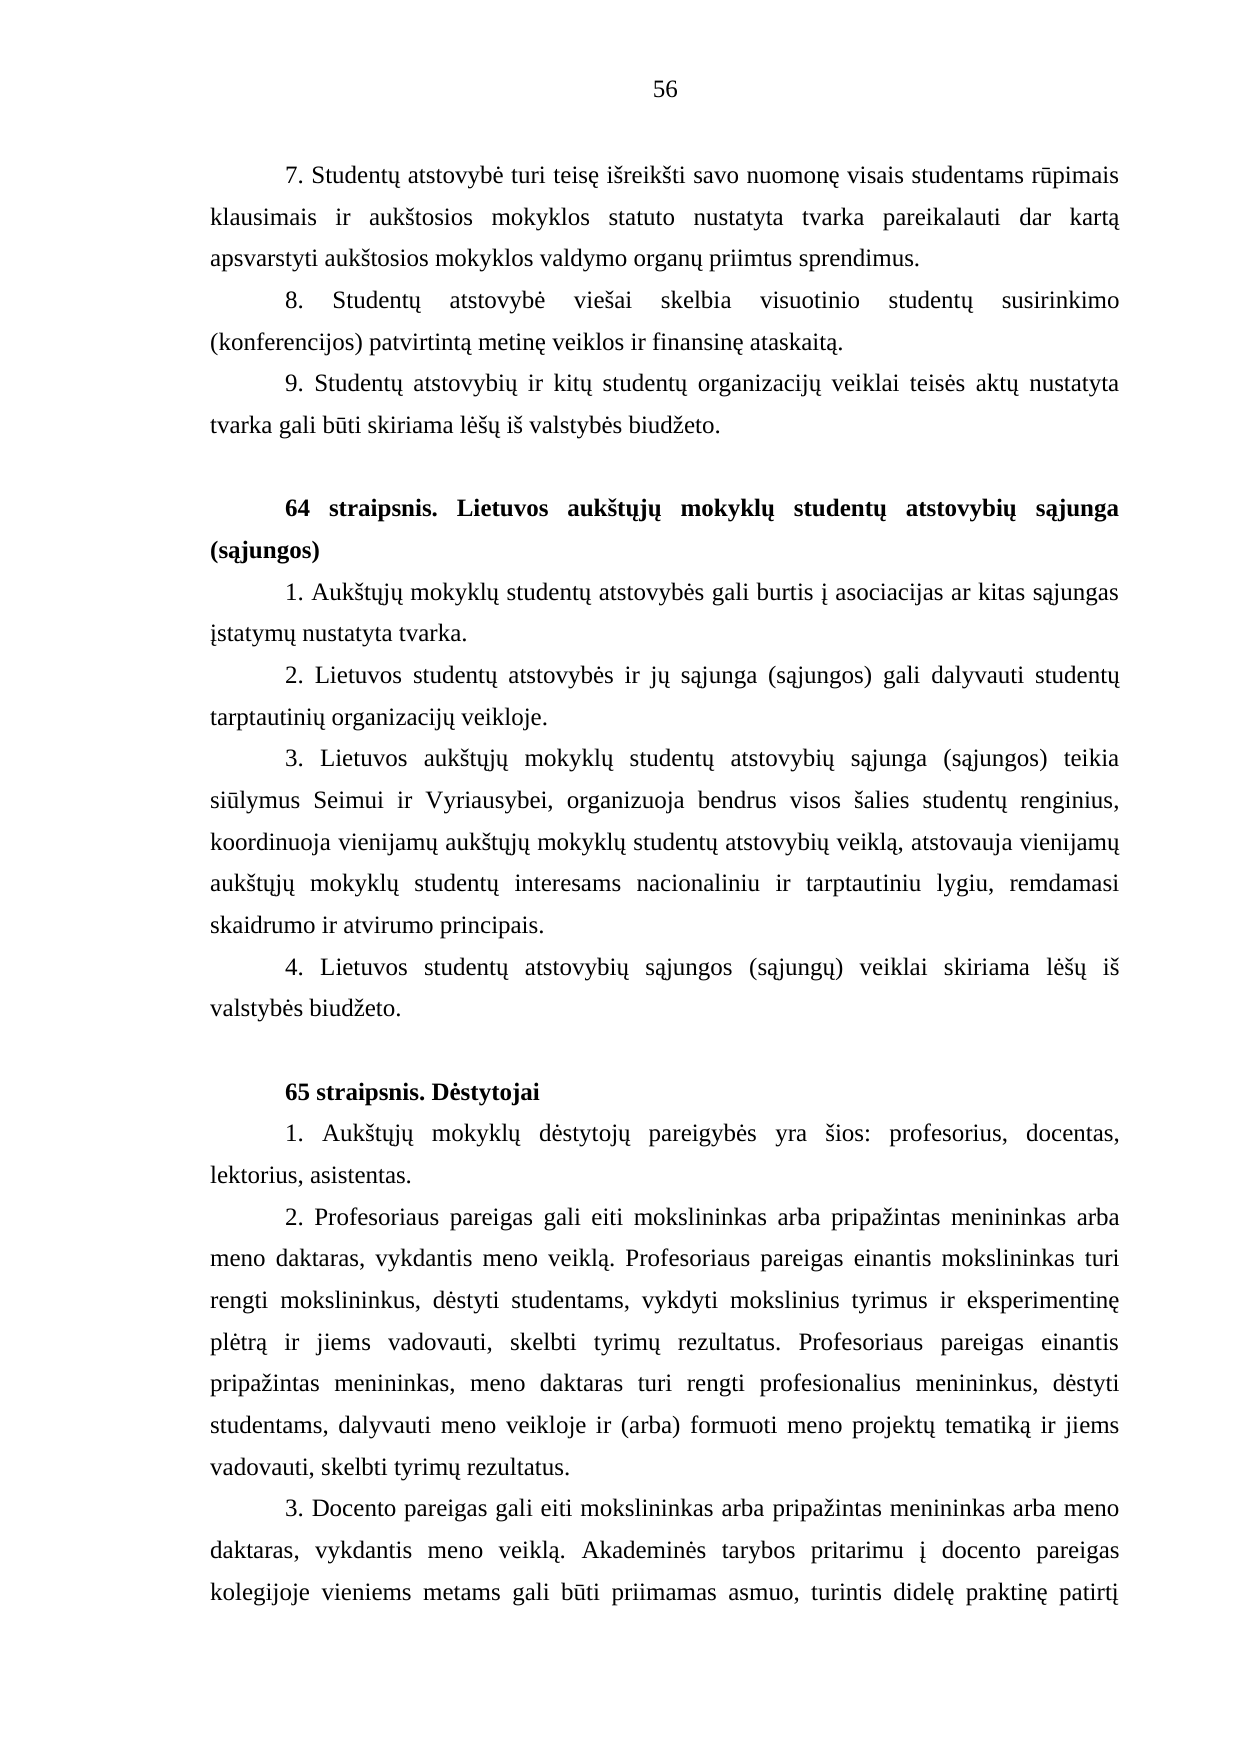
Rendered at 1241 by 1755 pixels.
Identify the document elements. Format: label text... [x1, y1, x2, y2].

text 7. Studentų atstovybė turi teisę išreikšti savo nuomonę visais studentams rūpimais klausimais ir aukštosios mokyklos statuto nustatyta tvarka pareikalauti dar kartą apsvarstyti aukštosios mokyklos valdymo organų priimtus sprendimus. [210, 150, 1120, 275]
text 65 straipsnis. Dėstytojai [210, 1067, 1120, 1108]
text 3. Lietuvos aukštųjų mokyklų studentų atstovybių sąjunga (sąjungos) teikia siūlymus Seimui ir Vyriausybei, organizuoja bendrus visos šalies studentų renginius, koordinuoja vienijamų aukštųjų mokyklų studentų atstovybių veiklą, atstovauja vienijamų aukštųjų mokyklų studentų interesams nacionaliniu ir tarptautiniu lygiu, remdamasi skaidrumo ir atvirumo principais. [210, 733, 1120, 942]
text 64 straipsnis. Lietuvos aukštųjų mokyklų studentų atstovybių sąjunga (sąjungos) [210, 483, 1120, 567]
text 1. Aukštųjų mokyklų studentų atstovybės gali burtis į asociacijas ar kitas sąjungas įstatymų nustatyta tvarka. [210, 567, 1120, 650]
text 3. Docento pareigas gali eiti mokslininkas arba pripažintas menininkas arba meno daktaras, vykdantis meno veiklą. Akademinės tarybos pritarimu į docento pareigas kolegijoje vieniems metams gali būti priimamas asmuo, turintis didelę praktinę patirtį [210, 1483, 1120, 1608]
text 2. Profesoriaus pareigas gali eiti mokslininkas arba pripažintas menininkas arba meno daktaras, vykdantis meno veiklą. Profesoriaus pareigas einantis mokslininkas turi rengti mokslininkus, dėstyti studentams, vykdyti mokslinius tyrimus ir eksperimentinę plėtrą ir jiems vadovauti, skelbti tyrimų rezultatus. Profesoriaus pareigas einantis pripažintas menininkas, meno daktaras turi rengti profesionalius menininkus, dėstyti studentams, dalyvauti meno veikloje ir (arba) formuoti meno projektų tematiką ir jiems vadovauti, skelbti tyrimų rezultatus. [210, 1192, 1120, 1483]
text 8. Studentų atstovybė viešai skelbia visuotinio studentų susirinkimo (konferencijos) patvirtintą metinę veiklos ir finansinę ataskaitą. [210, 275, 1120, 358]
text 9. Studentų atstovybių ir kitų studentų organizacijų veiklai teisės aktų nustatyta tvarka gali būti skiriama lėšų iš valstybės biudžeto. [210, 358, 1120, 442]
text 4. Lietuvos studentų atstovybių sąjungos (sąjungų) veiklai skiriama lėšų iš valstybės biudžeto. [210, 942, 1120, 1025]
text 2. Lietuvos studentų atstovybės ir jų sąjunga (sąjungos) gali dalyvauti studentų tarptautinių organizacijų veikloje. [210, 650, 1120, 733]
text 1. Aukštųjų mokyklų dėstytojų pareigybės yra šios: profesorius, docentas, lektorius, asistentas. [210, 1108, 1120, 1192]
